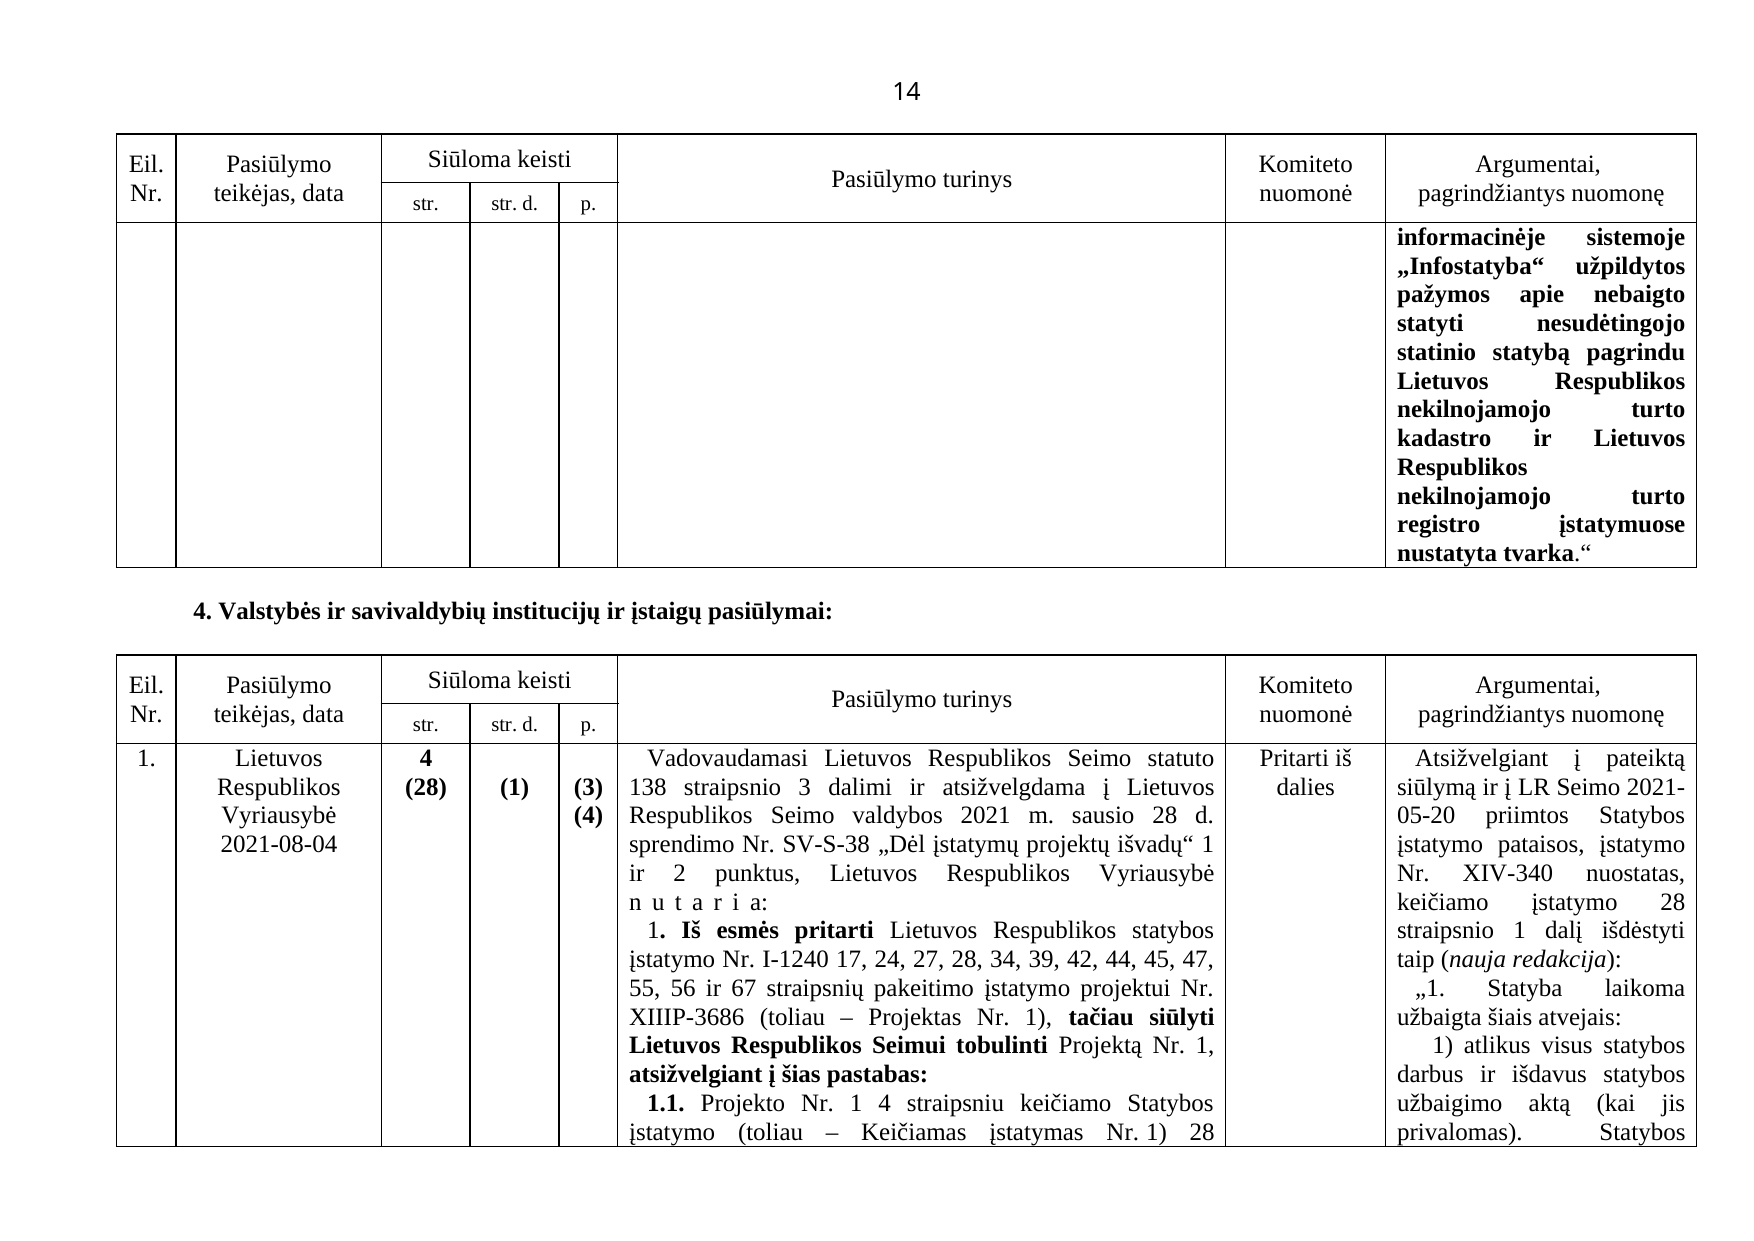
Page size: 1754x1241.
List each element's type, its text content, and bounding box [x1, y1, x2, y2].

table_header Pasiūlymo turinys [618, 656, 1225, 742]
table_cell [471, 223, 558, 567]
table_header Eil. Nr. [117, 656, 175, 742]
table_header Argumentai, pagrindžiantys nuomonę [1386, 135, 1696, 222]
table_cell (3) (4) [560, 744, 617, 1146]
table_cell Pritarti iš dalies [1226, 744, 1385, 1146]
table_header Komiteto nuomonė [1226, 135, 1385, 222]
table_header Pasiūlymo turinys [618, 135, 1225, 222]
table_cell informacinėje sistemoje „Infostatyba“ užpildytos pažymos apie nebaigto statyti nesudėtingojo statinio statybą pagrindu Lietuvos Respublikos nekilnojamojo turto kadastro ir Lietuvos Respublikos nekilnojamojo turto registro įstatymuose nustatyta tvarka.“ [1386, 223, 1696, 567]
table_header Argumentai, pagrindžiantys nuomonę [1386, 656, 1696, 742]
table_header Komiteto nuomonė [1226, 656, 1385, 742]
table_cell [560, 223, 617, 567]
table_header Siūloma keisti [382, 656, 617, 703]
table_cell [618, 223, 1225, 567]
table_cell [177, 223, 381, 567]
table_cell [1226, 223, 1385, 567]
table_cell p. [560, 183, 617, 222]
table_cell 1. [117, 744, 175, 1146]
table_cell Vadovaudamasi Lietuvos Respublikos Seimo statuto 138 straipsnio 3 dalimi ir atsižvelgdama į Lietuvos Respublikos Seimo valdybos 2021 m. sausio 28 d. sprendimo Nr. SV-S-38 „Dėl įstatymų projektų išvadų“ 1 ir 2 punktus, Lietuvos Respublikos Vyriausybė nutaria: 1. Iš esmės pritarti Lietuvos Respublikos statybos įstatymo Nr. I-1240 17, 24, 27, 28, 34, 39, 42, 44, 45, 47, 55, 56 ir 67 straipsnių pakeitimo įstatymo projektui Nr. XIIIP-3686 (toliau – Projektas Nr. 1), tačiau siūlyti Lietuvos Respublikos Seimui tobulinti Projektą Nr. 1, atsižvelgiant į šias pastabas: 1.1. Projekto Nr. 1 4 straipsniu keičiamo Statybos įstatymo (toliau – Keičiamas įstatymas Nr. 1) 28 [618, 744, 1225, 1146]
table_header Eil. Nr. [117, 135, 175, 222]
table_cell Lietuvos Respublikos Vyriausybė 2021-08-04 [177, 744, 381, 1146]
table_cell 4 (28) [382, 744, 469, 1146]
table_cell [382, 223, 469, 567]
table_cell [117, 223, 175, 567]
table_cell p. [560, 704, 617, 742]
table_cell str. [382, 704, 469, 742]
text 4. Valstybės ir savivaldybių institucijų ir įstaigų pasiūlymai: [118, 596, 1695, 625]
table_cell str. d. [471, 704, 558, 742]
table_header Pasiūlymo teikėjas, data [177, 135, 381, 222]
table_cell str. [382, 183, 469, 222]
table_header Pasiūlymo teikėjas, data [177, 656, 381, 742]
table_header Siūloma keisti [382, 135, 617, 182]
table_cell Atsižvelgiant į pateiktą siūlymą ir į LR Seimo 2021-05-20 priimtos Statybos įstatymo pataisos, įstatymo Nr. XIV-340 nuostatas, keičiamo įstatymo 28 straipsnio 1 dalį išdėstyti taip (nauja redakcija): „1. Statyba laikoma užbaigta šiais atvejais: 1) atlikus visus statybos darbus ir išdavus statybos užbaigimo aktą (kai jis privalomas). Statybos [1386, 744, 1696, 1146]
table_cell (1) [471, 744, 558, 1146]
table_cell str. d. [471, 183, 558, 222]
